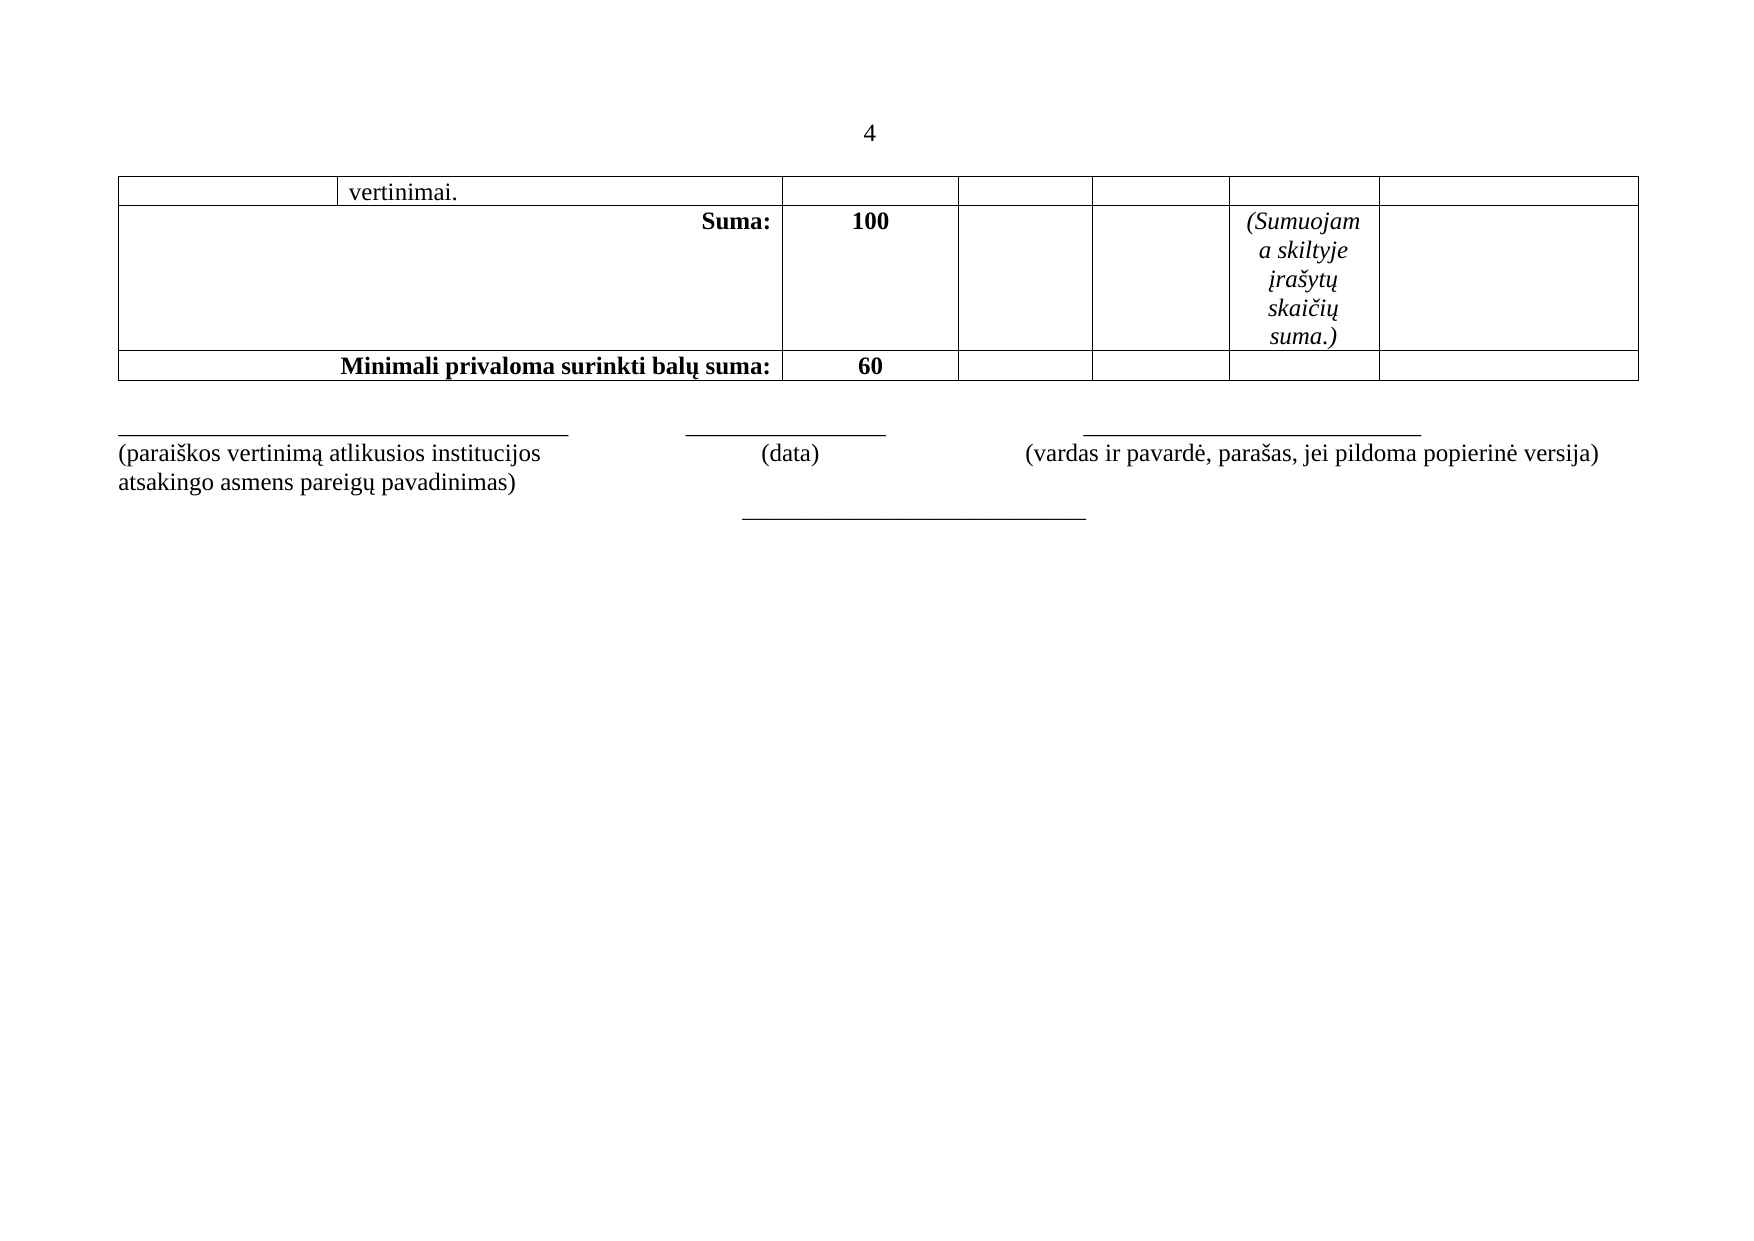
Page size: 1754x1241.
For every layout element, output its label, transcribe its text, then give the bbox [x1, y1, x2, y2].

table_cell [1230, 177, 1379, 205]
text ______________________________ [118, 496, 1621, 522]
table_cell [1380, 206, 1638, 350]
table_cell [959, 206, 1092, 350]
table_cell [1380, 351, 1638, 380]
text ____________________________________ ________________ ___________________________ [118, 410, 1621, 438]
table_cell [119, 177, 337, 205]
table_cell [959, 351, 1092, 380]
table_cell [783, 177, 958, 205]
table_cell [1230, 351, 1379, 380]
table_cell 100 [783, 206, 958, 350]
table_cell vertinimai. [338, 177, 782, 205]
text atsakingo asmens pareigų pavadinimas) [118, 467, 1621, 496]
table_cell Minimali privaloma surinkti balų suma: [119, 351, 782, 380]
table_cell (Sumuojama skiltyje įrašytų skaičių suma.) [1230, 206, 1379, 350]
table_cell 60 [783, 351, 958, 380]
table_cell Suma: [119, 206, 782, 350]
table_cell [959, 177, 1092, 205]
table_cell [1380, 177, 1638, 205]
text (paraiškos vertinimą atlikusios institucijos (data) (vardas ir pavardė, parašas, jei pildoma popierinė versija) [118, 438, 1621, 467]
table_cell [1093, 206, 1229, 350]
table_cell [1093, 177, 1229, 205]
table_cell [1093, 351, 1229, 380]
